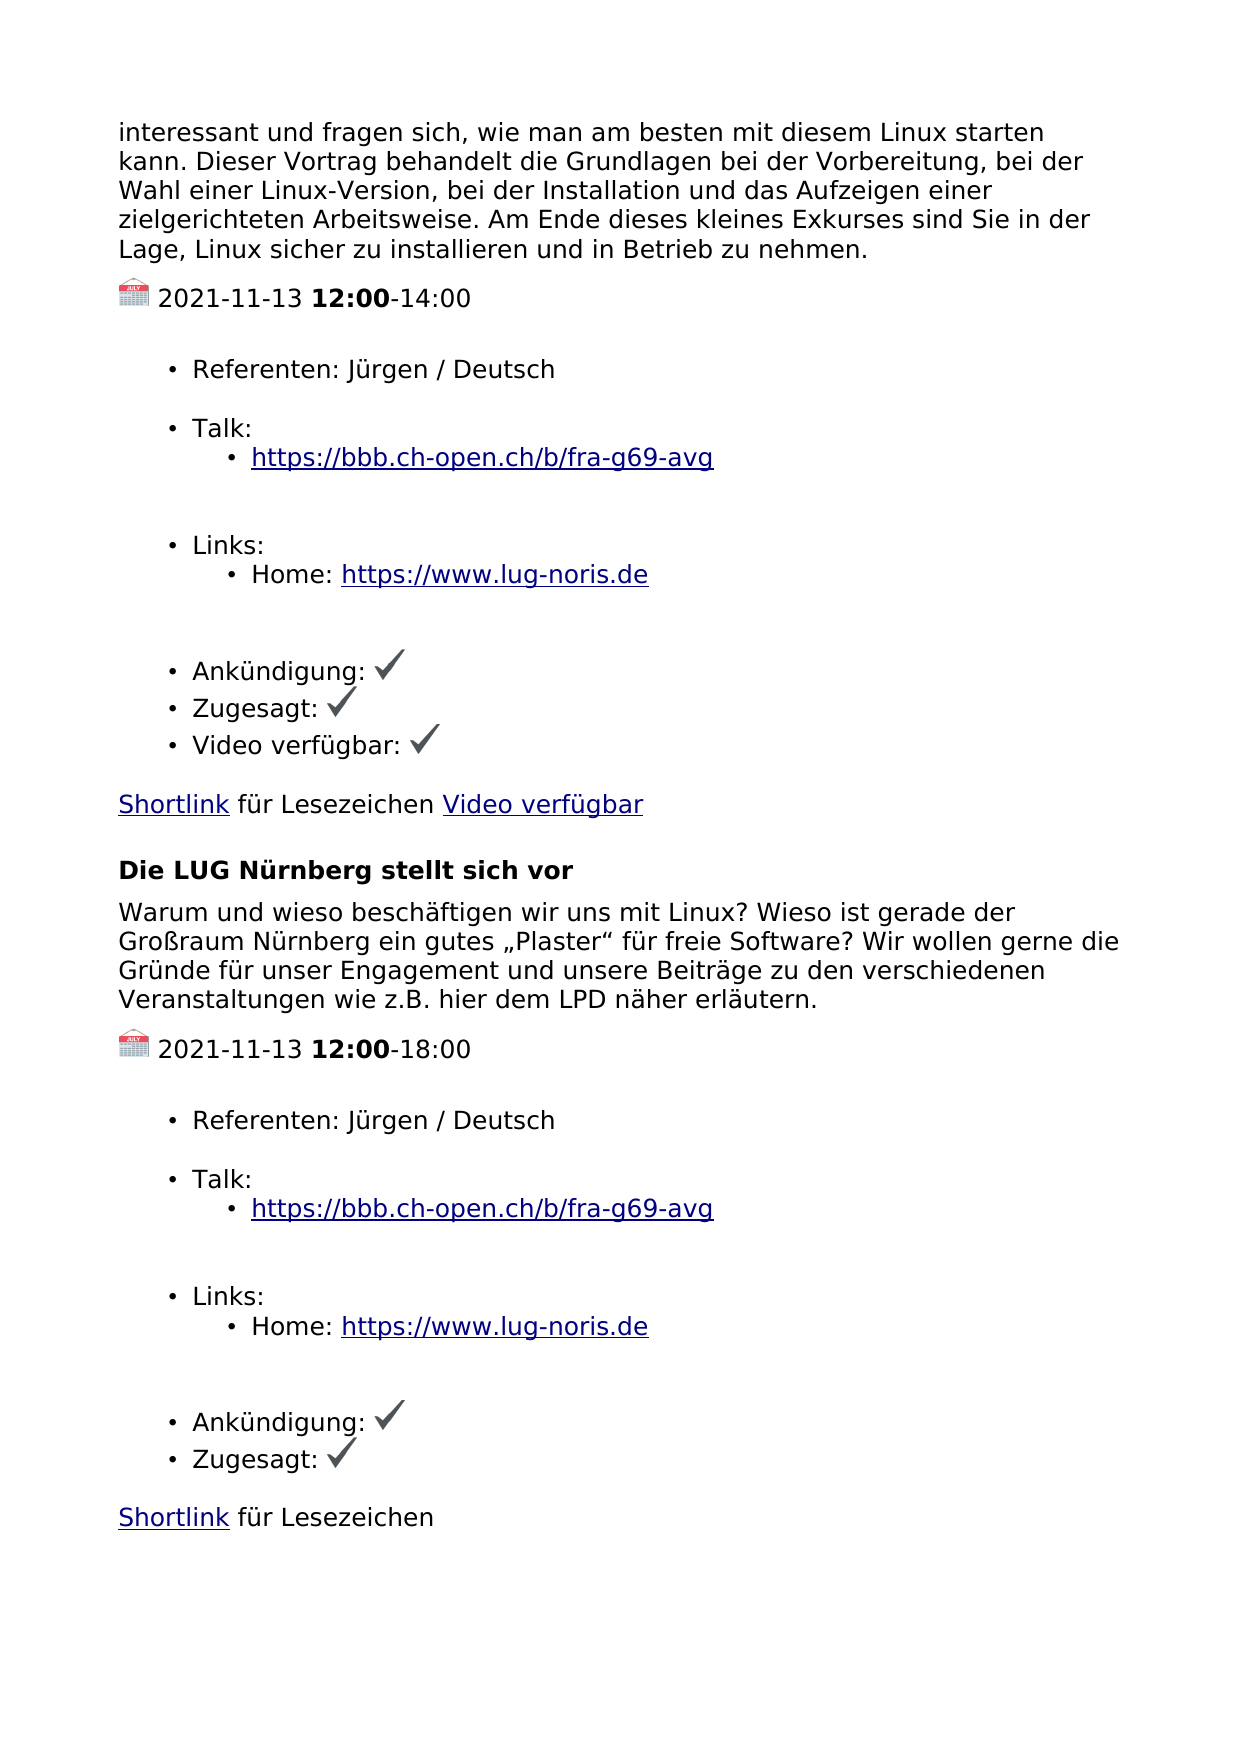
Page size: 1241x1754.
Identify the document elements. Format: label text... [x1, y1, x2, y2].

list Home: https://www.lug-noris.de [236, 561, 1122, 590]
text Shortlink für Lesezeichen Video verfügbar [118, 790, 1122, 819]
text Shortlink für Lesezeichen [118, 1504, 1122, 1533]
text Warum und wieso beschäftigen wir uns mit Linux? Wieso ist gerade der Großraum Nürnberg ein gutes „Plaster“ für freie Software? Wir wollen gerne die Gründe für unser Engagement und unsere Beiträge zu den verschiedenen Veranstaltungen wie z.B. hier dem LPD näher erläutern. [118, 898, 1122, 1015]
text interessant und fragen sich, wie man am besten mit diesem Linux starten kann. Dieser Vortrag behandelt die Grundlagen bei der Vorbereitung, bei der Wahl einer Linux-Version, bei der Installation und das Aufzeigen einer zielgerichteten Arbeitsweise. Am Ende dieses kleines Exkurses sind Sie in der Lage, Linux sicher zu installieren und in Betrieb zu nehmen. [118, 118, 1122, 264]
text 2021-11-13 12:00-18:00 [118, 1027, 1122, 1064]
picture [118, 1027, 150, 1059]
list Video verfügbar: [177, 723, 1122, 760]
text 2021-11-13 12:00-14:00 [118, 276, 1122, 314]
picture [409, 723, 441, 755]
list https://bbb.ch-open.ch/b/fra-g69-avg [236, 1194, 1122, 1223]
list Talk: [177, 414, 1122, 443]
list Talk: [177, 1165, 1122, 1194]
picture [373, 648, 406, 681]
list Links: [177, 1282, 1122, 1312]
picture [326, 1437, 358, 1469]
list Home: https://www.lug-noris.de [236, 1312, 1122, 1341]
list Zugesagt: [177, 1437, 1122, 1474]
list Zugesagt: [177, 686, 1122, 723]
list Ankündigung: [177, 649, 1122, 686]
subtitle Die LUG Nürnberg stellt sich vor [118, 857, 1122, 886]
list Referenten: Jürgen / Deutsch [177, 1107, 1122, 1136]
list Referenten: Jürgen / Deutsch [177, 356, 1122, 385]
picture [373, 1399, 406, 1431]
list https://bbb.ch-open.ch/b/fra-g69-avg [236, 443, 1122, 473]
list Links: [177, 532, 1122, 561]
picture [118, 276, 150, 308]
list Ankündigung: [177, 1400, 1122, 1437]
picture [326, 686, 358, 718]
